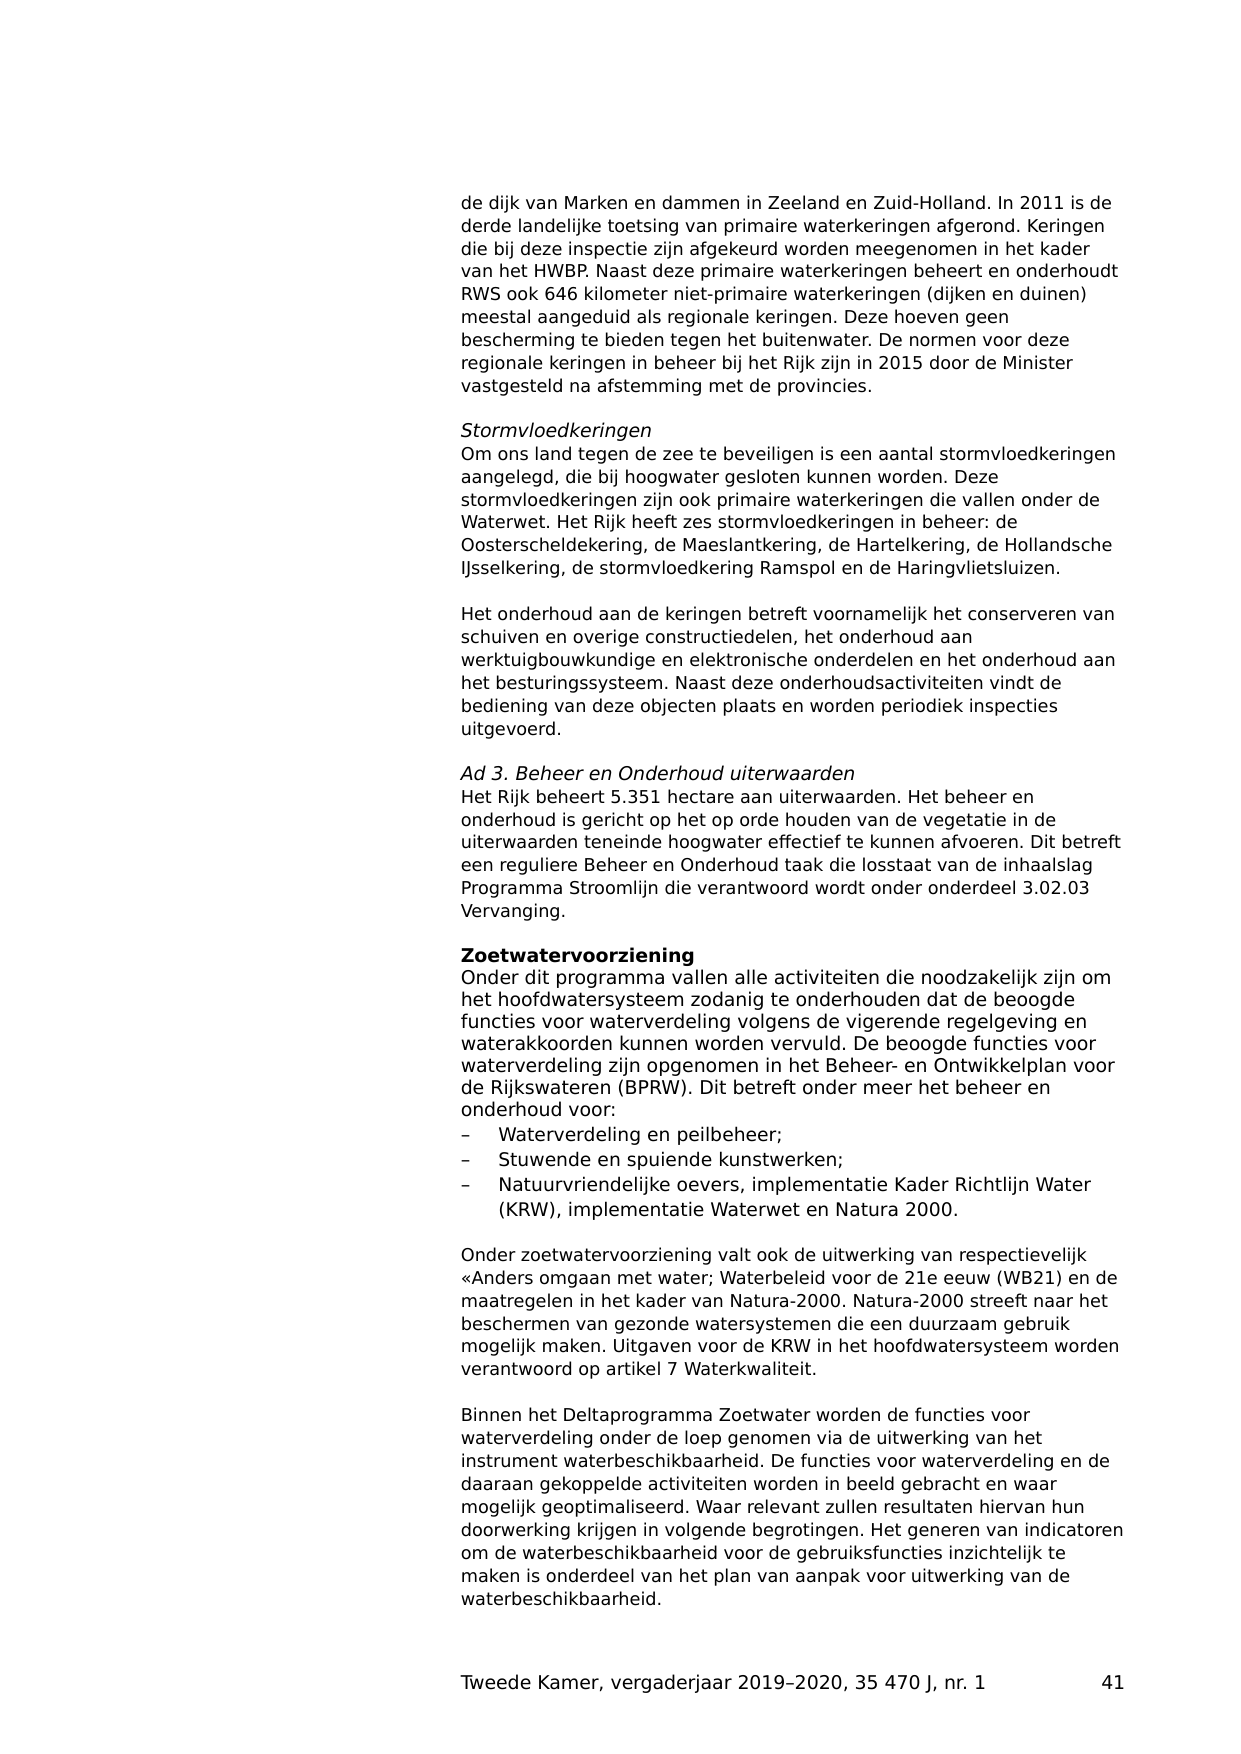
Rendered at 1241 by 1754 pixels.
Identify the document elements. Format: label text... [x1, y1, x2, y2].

text Onder zoetwatervoorziening valt ook de uitwerking van respectievelijk «Anders omgaan met water; Waterbeleid voor de 21e eeuw (WB21) en de maatregelen in het kader van Natura-2000. Natura-2000 streeft naar het beschermen van gezonde watersystemen die een duurzaam gebruik mogelijk maken. Uitgaven voor de KRW in het hoofdwatersysteem worden verantwoord op artikel 7 Waterkwaliteit. [461, 1243, 1125, 1380]
text Het onderhoud aan de keringen betreft voornamelijk het conserveren van schuiven en overige constructiedelen, het onderhoud aan werktuigbouwkundige en elektronische onderdelen en het onderhoud aan het besturingssysteem. Naast deze onderhoudsactiviteiten vindt de bediening van deze objecten plaats en worden periodiek inspecties uitgevoerd. [461, 602, 1125, 740]
list Waterverdeling en peilbeheer; [461, 1121, 1125, 1146]
text Het Rijk beheert 5.351 hectare aan uiterwaarden. Het beheer en onderhoud is gericht op het op orde houden van de vegetatie in de uiterwaarden teneinde hoogwater effectief te kunnen afvoeren. Dit betreft een reguliere Beheer en Onderhoud taak die losstaat van de inhaalslag Programma Stroomlijn die verantwoord wordt onder onderdeel 3.02.03 Vervanging. [461, 785, 1125, 922]
text Stormvloedkeringen [461, 420, 1125, 442]
list Stuwende en spuiende kunstwerken; [461, 1146, 1125, 1171]
text Onder dit programma vallen alle activiteiten die noodzakelijk zijn om het hoofdwatersysteem zodanig te onderhouden dat de beoogde functies voor waterverdeling volgens de vigerende regelgeving en waterakkoorden kunnen worden vervuld. De beoogde functies voor waterverdeling zijn opgenomen in het Beheer- en Ontwikkelplan voor de Rijkswateren (BPRW). Dit betreft onder meer het beheer en onderhoud voor: [461, 967, 1125, 1121]
text Om ons land tegen de zee te beveiligen is een aantal stormvloedkeringen aangelegd, die bij hoogwater gesloten kunnen worden. Deze stormvloedkeringen zijn ook primaire waterkeringen die vallen onder de Waterwet. Het Rijk heeft zes stormvloedkeringen in beheer: de Oosterscheldekering, de Maeslantkering, de Hartelkering, de Hollandsche IJsselkering, de stormvloedkering Ramspol en de Haringvlietsluizen. [461, 442, 1125, 579]
list Natuurvriendelijke oevers, implementatie Kader Richtlijn Water (KRW), implementatie Waterwet en Natura 2000. [461, 1171, 1125, 1221]
text Binnen het Deltaprogramma Zoetwater worden de functies voor waterverdeling onder de loep genomen via de uitwerking van het instrument waterbeschikbaarheid. De functies voor waterverdeling en de daaraan gekoppelde activiteiten worden in beeld gebracht en waar mogelijk geoptimaliseerd. Waar relevant zullen resultaten hiervan hun doorwerking krijgen in volgende begrotingen. Het generen van indicatoren om de waterbeschikbaarheid voor de gebruiksfuncties inzichtelijk te maken is onderdeel van het plan van aanpak voor uitwerking van de waterbeschikbaarheid. [461, 1403, 1125, 1609]
text de dijk van Marken en dammen in Zeeland en Zuid-Holland. In 2011 is de derde landelijke toetsing van primaire waterkeringen afgerond. Keringen die bij deze inspectie zijn afgekeurd worden meegenomen in het kader van het HWBP. Naast deze primaire waterkeringen beheert en onderhoudt RWS ook 646 kilometer niet-primaire waterkeringen (dijken en duinen) meestal aangeduid als regionale keringen. Deze hoeven geen bescherming te bieden tegen het buitenwater. De normen voor deze regionale keringen in beheer bij het Rijk zijn in 2015 door de Minister vastgesteld na afstemming met de provincies. [461, 191, 1125, 397]
text Ad 3. Beheer en Onderhoud uiterwaarden [461, 763, 1125, 785]
text Zoetwatervoorziening [461, 945, 1125, 967]
